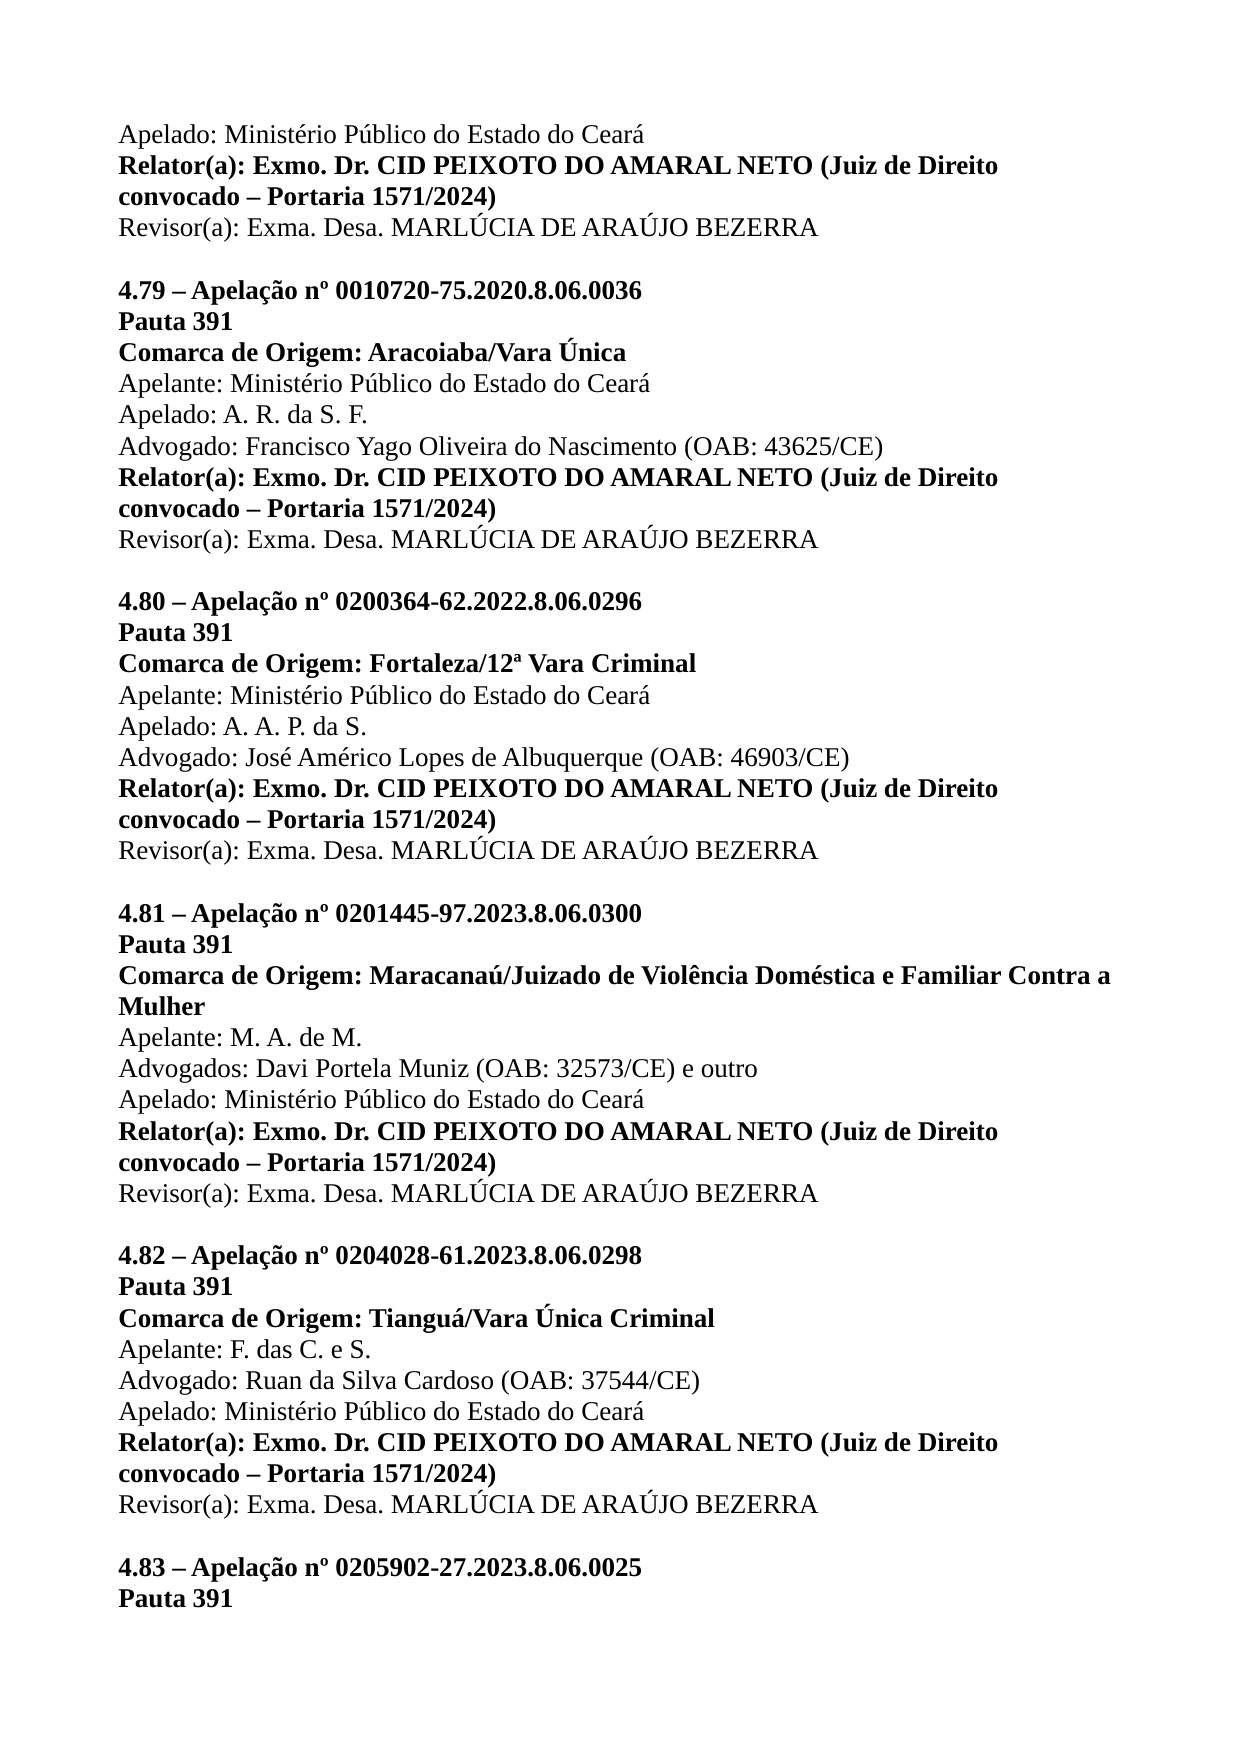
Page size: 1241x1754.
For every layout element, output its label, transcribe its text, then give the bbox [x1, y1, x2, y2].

text Relator(a): Exmo. Dr. CID PEIXOTO DO AMARAL NETO (Juiz de Direito convocado – Portaria 1571/2024) [118, 1426, 1122, 1488]
text Apelante: M. A. de M. [118, 1021, 1122, 1052]
text 4.83 – Apelação nº 0205902-27.2023.8.06.0025 [118, 1551, 1122, 1582]
text 4.79 – Apelação nº 0010720-75.2020.8.06.0036 [118, 274, 1122, 305]
text Advogado: Francisco Yago Oliveira do Nascimento (OAB: 43625/CE) [118, 429, 1122, 461]
text Pauta 391 [118, 616, 1122, 648]
text Apelado: Ministério Público do Estado do Ceará [118, 1395, 1122, 1426]
text Advogados: Davi Portela Muniz (OAB: 32573/CE) e outro [118, 1052, 1122, 1084]
text Pauta 391 [118, 928, 1122, 959]
text Relator(a): Exmo. Dr. CID PEIXOTO DO AMARAL NETO (Juiz de Direito convocado – Portaria 1571/2024) [118, 461, 1122, 523]
text Apelado: Ministério Público do Estado do Ceará [118, 118, 1122, 149]
text Revisor(a): Exma. Desa. MARLÚCIA DE ARAÚJO BEZERRA [118, 523, 1122, 554]
text Relator(a): Exmo. Dr. CID PEIXOTO DO AMARAL NETO (Juiz de Direito convocado – Portaria 1571/2024) [118, 1115, 1122, 1177]
text Advogado: José Américo Lopes de Albuquerque (OAB: 46903/CE) [118, 741, 1122, 772]
text Apelado: A. R. da S. F. [118, 398, 1122, 429]
text Comarca de Origem: Aracoiaba/Vara Única [118, 336, 1122, 367]
text 4.82 – Apelação nº 0204028-61.2023.8.06.0298 [118, 1239, 1122, 1271]
text Apelado: A. A. P. da S. [118, 710, 1122, 741]
text Revisor(a): Exma. Desa. MARLÚCIA DE ARAÚJO BEZERRA [118, 1488, 1122, 1520]
text Revisor(a): Exma. Desa. MARLÚCIA DE ARAÚJO BEZERRA [118, 1177, 1122, 1208]
text Comarca de Origem: Fortaleza/12ª Vara Criminal [118, 648, 1122, 679]
text Comarca de Origem: Maracanaú/Juizado de Violência Doméstica e Familiar Contra a Mulher [118, 959, 1122, 1021]
text Apelante: F. das C. e S. [118, 1333, 1122, 1364]
text Comarca de Origem: Tianguá/Vara Única Criminal [118, 1302, 1122, 1333]
text Apelado: Ministério Público do Estado do Ceará [118, 1084, 1122, 1115]
text Relator(a): Exmo. Dr. CID PEIXOTO DO AMARAL NETO (Juiz de Direito convocado – Portaria 1571/2024) [118, 772, 1122, 834]
text Apelante: Ministério Público do Estado do Ceará [118, 367, 1122, 398]
text Revisor(a): Exma. Desa. MARLÚCIA DE ARAÚJO BEZERRA [118, 834, 1122, 866]
text Pauta 391 [118, 305, 1122, 336]
text Advogado: Ruan da Silva Cardoso (OAB: 37544/CE) [118, 1364, 1122, 1395]
text Pauta 391 [118, 1271, 1122, 1302]
text Revisor(a): Exma. Desa. MARLÚCIA DE ARAÚJO BEZERRA [118, 212, 1122, 243]
text 4.81 – Apelação nº 0201445-97.2023.8.06.0300 [118, 897, 1122, 928]
text Pauta 391 [118, 1582, 1122, 1613]
text Apelante: Ministério Público do Estado do Ceará [118, 679, 1122, 710]
text 4.80 – Apelação nº 0200364-62.2022.8.06.0296 [118, 585, 1122, 616]
text Relator(a): Exmo. Dr. CID PEIXOTO DO AMARAL NETO (Juiz de Direito convocado – Portaria 1571/2024) [118, 149, 1122, 212]
